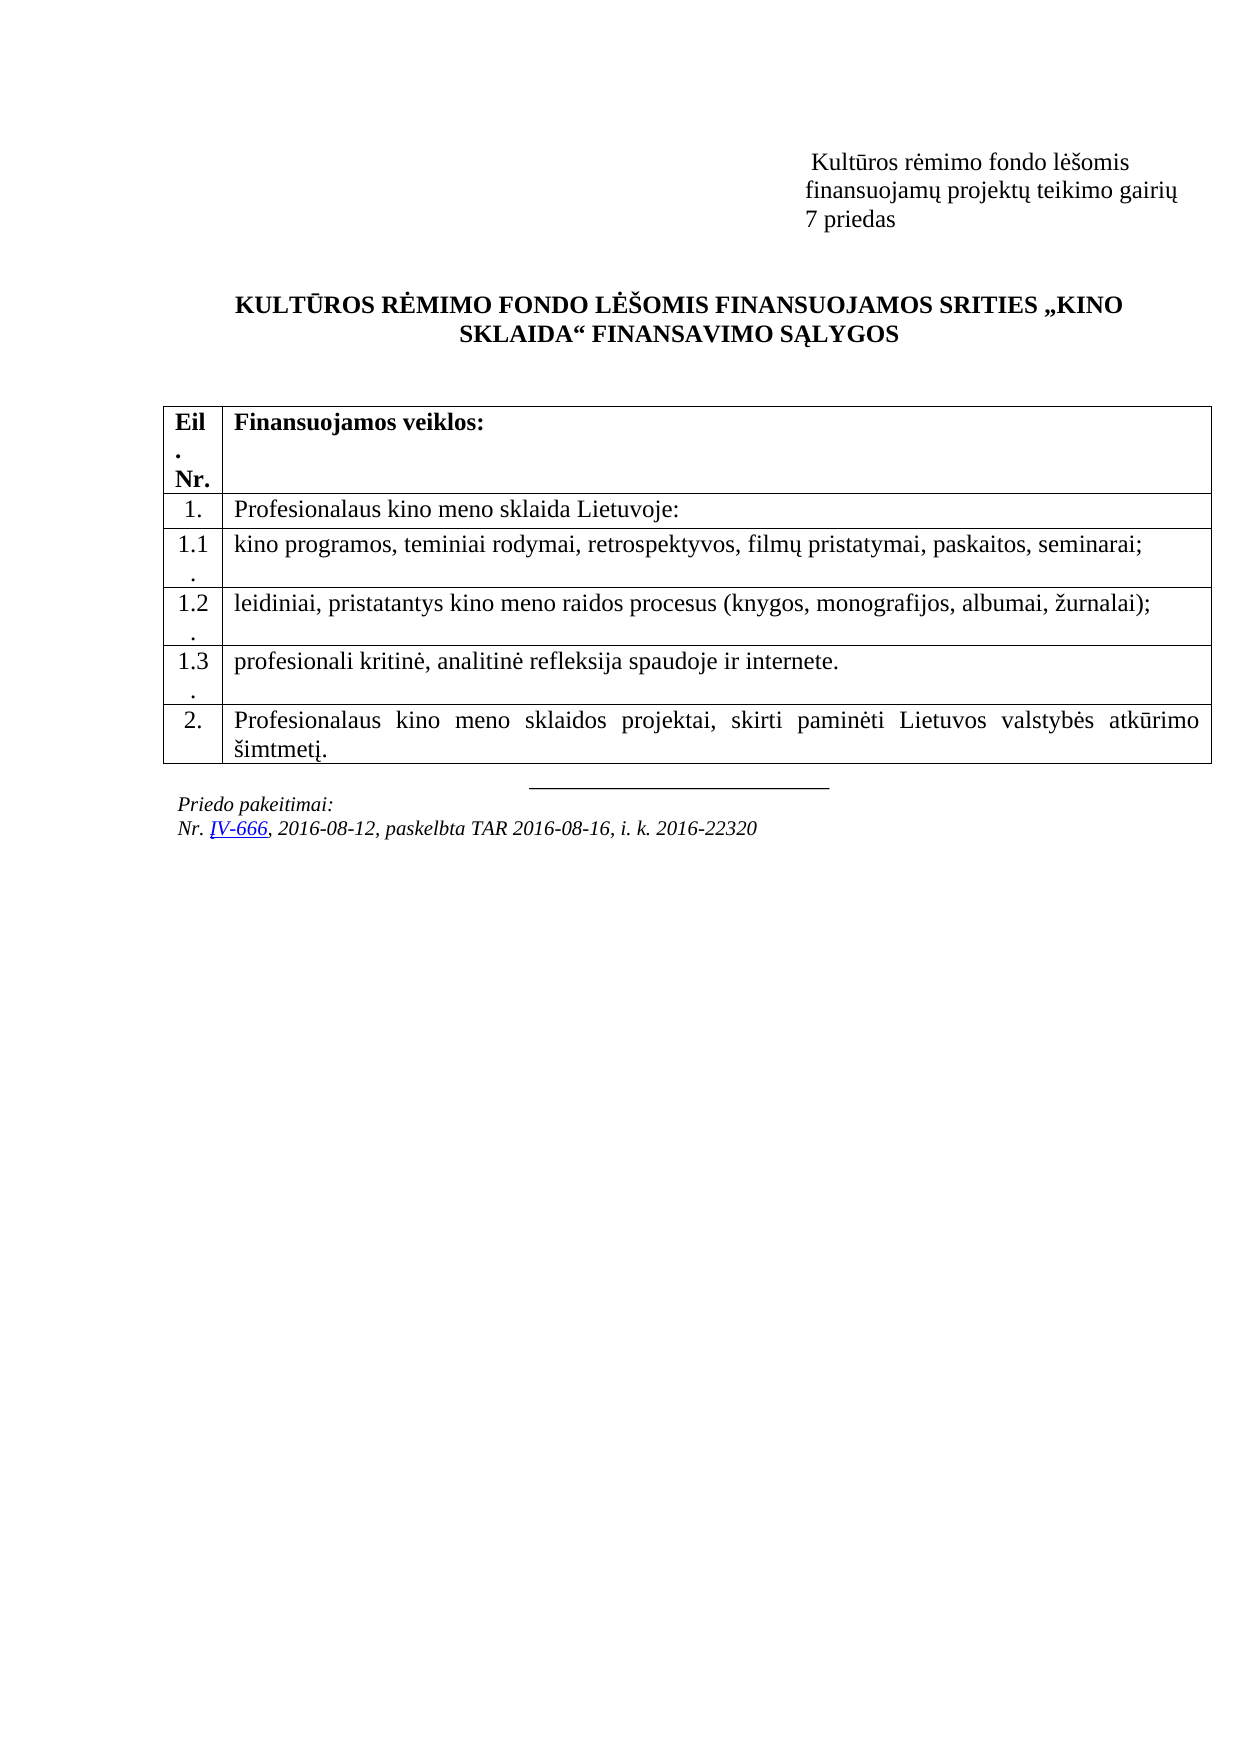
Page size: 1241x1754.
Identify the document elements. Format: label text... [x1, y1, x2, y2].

text ________________________ [177, 764, 1181, 792]
table_cell 1.1. [164, 529, 222, 587]
table_cell 1.2. [164, 588, 222, 645]
text Kultūros rėmimo fondo lėšomis [582, 147, 1181, 176]
text 7 priedas [717, 204, 1181, 233]
table_header Finansuojamos veiklos: [223, 407, 1211, 493]
table_cell 2. [164, 705, 222, 762]
table_cell Profesionalaus kino meno sklaida Lietuvoje: [223, 494, 1211, 528]
text finansuojamų projektų teikimo gairių [717, 176, 1181, 204]
text KULTŪROS RĖMIMO FONDO LĖŠOMIS FINANSUOJAMOS SRITIES „KINO SKLAIDA“ FINANSAVIMO SĄLYGOS [177, 291, 1181, 348]
text Nr. ĮV-666, 2016-08-12, paskelbta TAR 2016-08-16, i. k. 2016-22320 [177, 816, 1181, 840]
table_cell kino programos, teminiai rodymai, retrospektyvos, filmų pristatymai, paskaitos, seminarai; [223, 529, 1211, 587]
table_header Eil. Nr. [164, 407, 222, 493]
text Priedo pakeitimai: [177, 792, 1181, 816]
table_cell 1. [164, 494, 222, 528]
table_cell Profesionalaus kino meno sklaidos projektai, skirti paminėti Lietuvos valstybės atkūrimo šimtmetį. [223, 705, 1211, 762]
table_cell leidiniai, pristatantys kino meno raidos procesus (knygos, monografijos, albumai, žurnalai); [223, 588, 1211, 645]
table_cell profesionali kritinė, analitinė refleksija spaudoje ir internete. [223, 646, 1211, 704]
table_cell 1.3. [164, 646, 222, 704]
